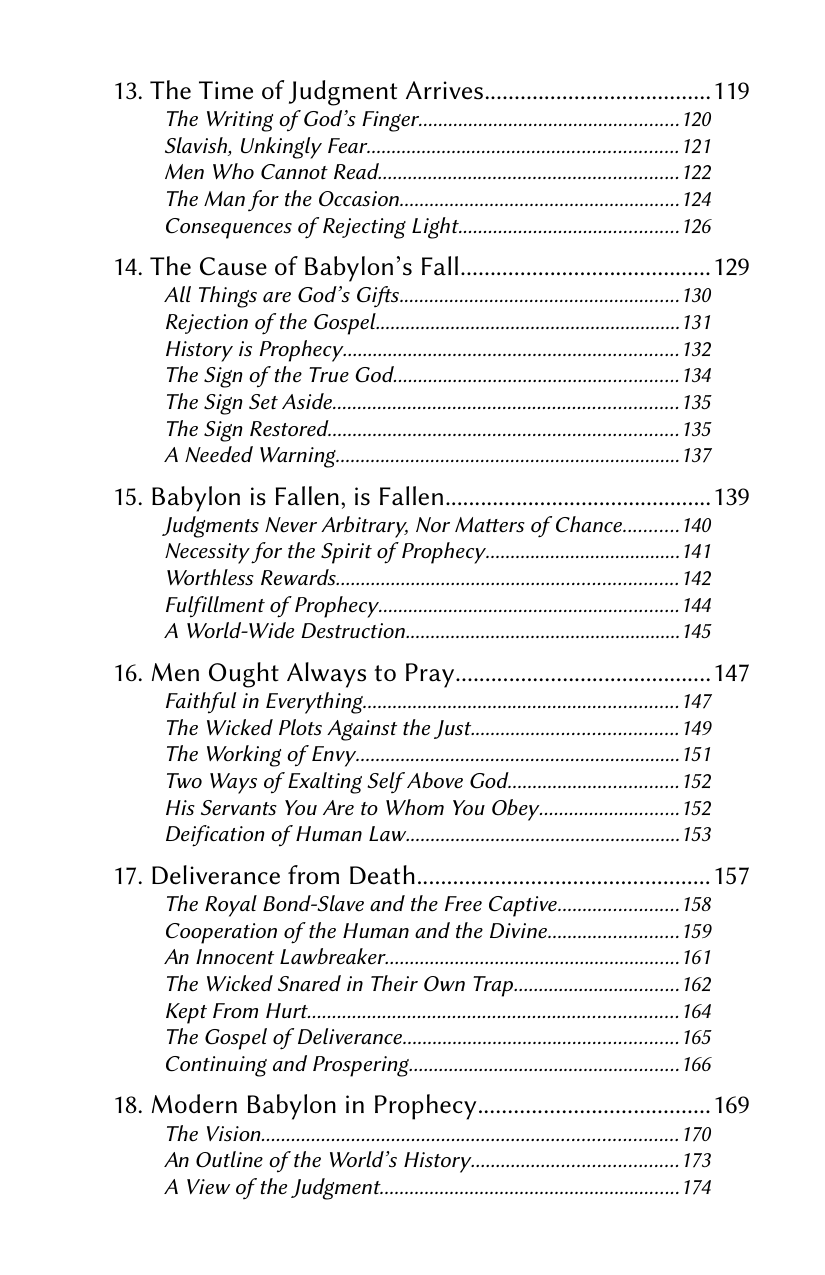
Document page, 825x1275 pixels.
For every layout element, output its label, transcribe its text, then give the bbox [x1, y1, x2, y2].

text Judgments Never Arbitrary, Nor Matters of Chance 140 [163, 512, 712, 538]
list The Time of Judgment Arrives 119 [150, 75, 750, 106]
text A World-Wide Destruction 145 [163, 618, 712, 644]
text Consequences of Rejecting Light 126 [163, 213, 712, 239]
text The Wicked Snared in Their Own Trap 162 [163, 971, 712, 997]
text Rejection of the Gospel 131 [163, 309, 712, 335]
text An Innocent Lawbreaker 161 [163, 944, 712, 970]
text The Royal Bond-Slave and the Free Captive 158 [163, 891, 712, 917]
list The Cause of Babylon’s Fall 129 [150, 251, 750, 282]
text The Wicked Plots Against the Just 149 [163, 715, 712, 741]
text Kept From Hurt 164 [163, 998, 712, 1024]
text All Things are God’s Gifts 130 [163, 282, 712, 308]
text An Outline of the World’s History 173 [163, 1147, 712, 1173]
text The Gospel of Deliverance 165 [163, 1024, 712, 1050]
text The Writing of God’s Finger 120 [163, 106, 712, 132]
text The Working of Envy 151 [163, 741, 712, 767]
text The Man for the Occasion 124 [163, 186, 712, 212]
text The Sign of the True God 134 [163, 362, 712, 388]
list Deliverance from Death 157 [150, 860, 750, 891]
text The Sign Set Aside 135 [163, 389, 712, 415]
list Men Ought Always to Pray 147 [150, 657, 750, 688]
list Babylon is Fallen, is Fallen 139 [150, 481, 750, 512]
text History is Prophecy 132 [163, 336, 712, 362]
text Necessity for the Spirit of Prophecy 141 [163, 538, 712, 564]
text Men Who Cannot Read 122 [163, 159, 712, 185]
text Faithful in Everything 147 [163, 688, 712, 714]
text Two Ways of Exalting Self Above God 152 [163, 768, 712, 794]
text A View of the Judgment 174 [163, 1174, 712, 1200]
text Cooperation of the Human and the Divine 159 [163, 918, 712, 944]
text Continuing and Prospering 166 [163, 1051, 712, 1077]
text His Servants You Are to Whom You Obey 152 [163, 795, 712, 821]
text Fulfillment of Prophecy 144 [163, 592, 712, 618]
text A Needed Warning 137 [163, 442, 712, 468]
text The Sign Restored 135 [163, 416, 712, 442]
text Deification of Human Law 153 [163, 821, 712, 847]
list Modern Babylon in Prophecy 169 [150, 1089, 750, 1121]
text The Vision 170 [163, 1121, 712, 1147]
text Slavish, Unkingly Fear 121 [163, 133, 712, 159]
text Worthless Rewards 142 [163, 565, 712, 591]
